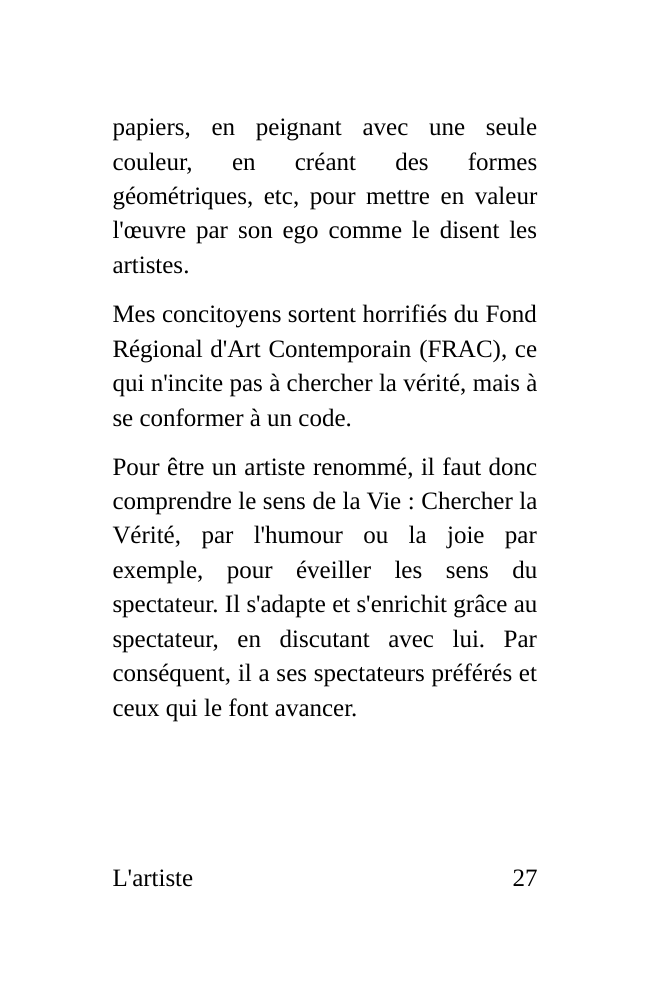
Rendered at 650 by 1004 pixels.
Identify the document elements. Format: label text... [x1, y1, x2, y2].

text Pour être un artiste renommé, il faut donc comprendre le sens de la Vie : Chercher la Vérité, par l'humour ou la joie par exemple, pour éveiller les sens du spectateur. Il s'adapte et s'enrichit grâce au spectateur, en discutant avec lui. Par conséquent, il a ses spectateurs préférés et ceux qui le font avancer. [112, 452, 537, 722]
text papiers, en peignant avec une seule couleur, en créant des formes géométriques, etc, pour mettre en valeur l'œuvre par son ego comme le disent les artistes. [112, 112, 537, 279]
text Mes concitoyens sortent horrifiés du Fond Régional d'Art Contemporain (FRAC), ce qui n'incite pas à chercher la vérité, mais à se conformer à un code. [112, 299, 537, 431]
